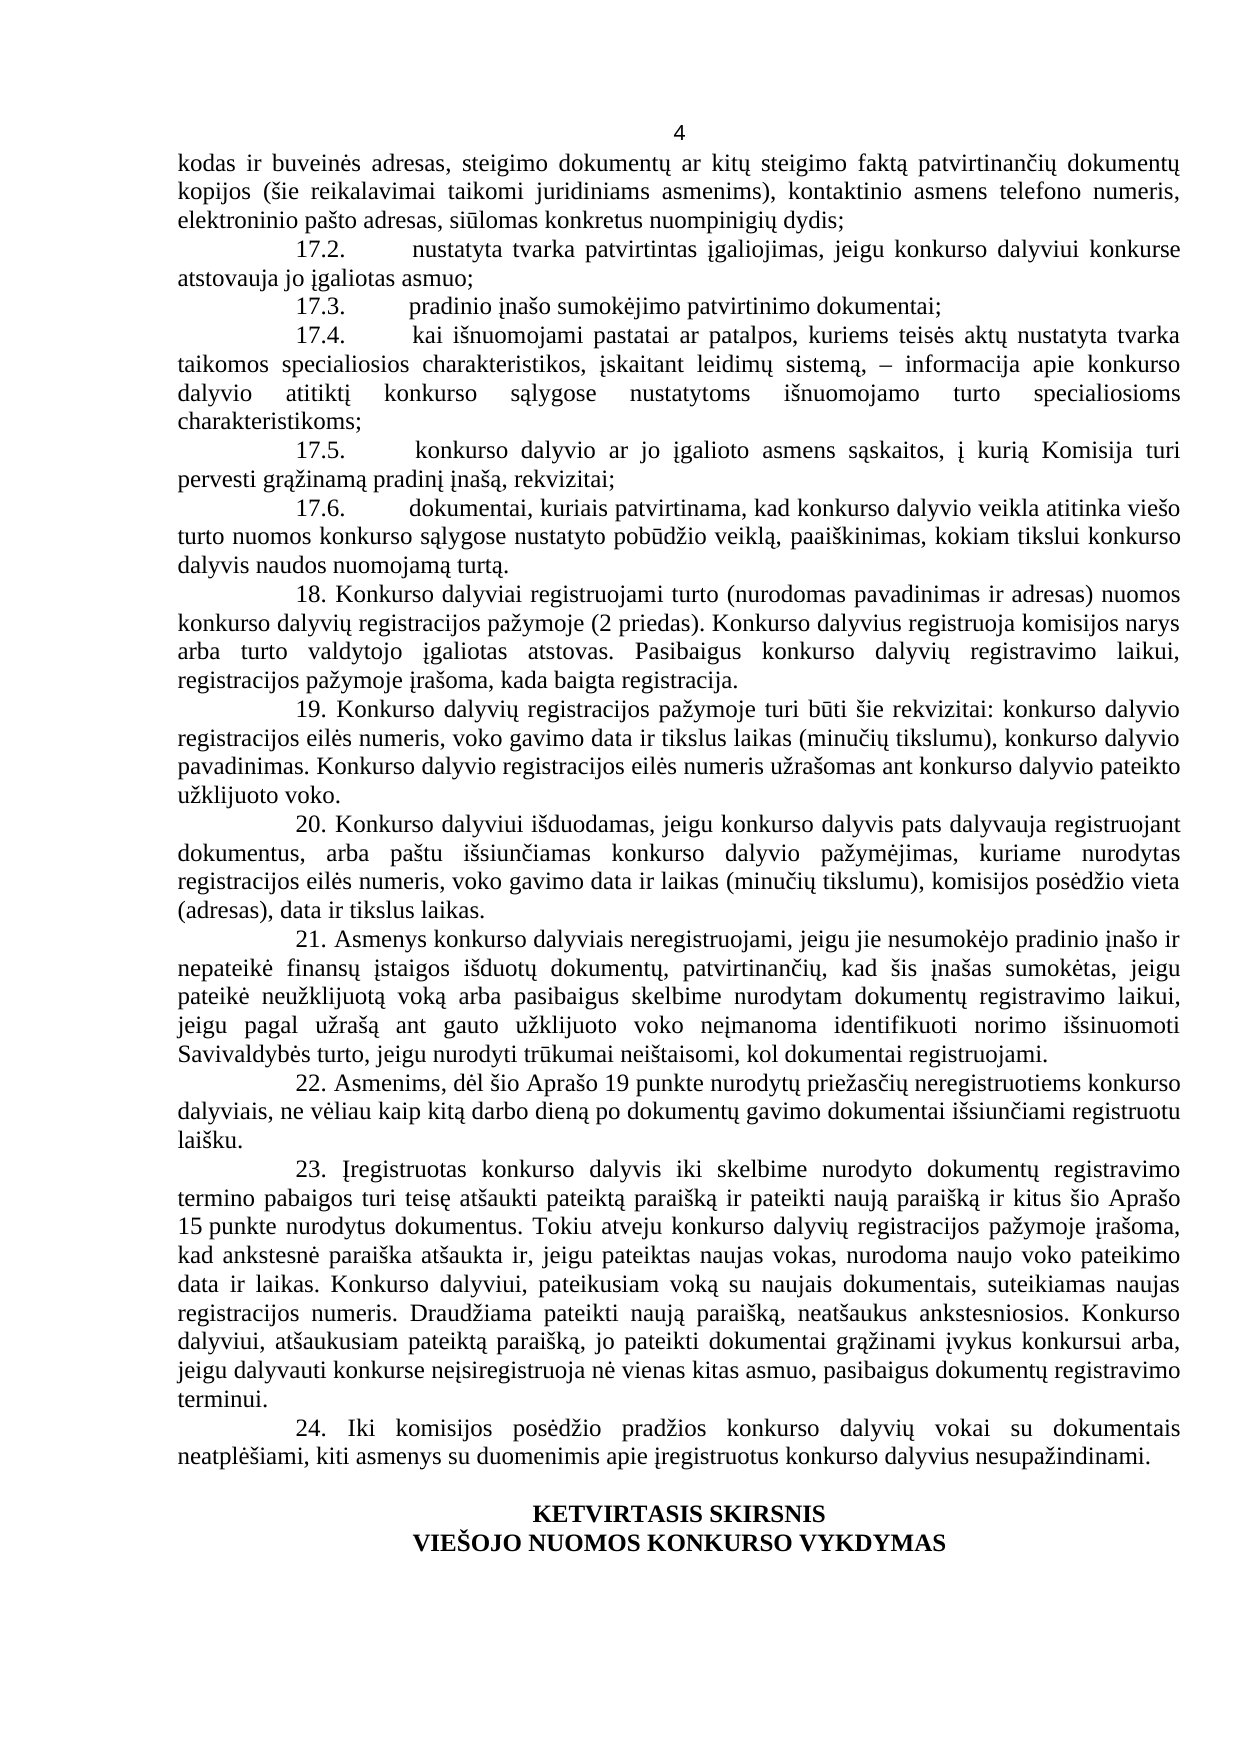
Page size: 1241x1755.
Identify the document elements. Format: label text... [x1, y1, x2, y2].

text 17.4. kai išnuomojami pastatai ar patalpos, kuriems teisės aktų nustatyta tvarka taikomos specialiosios charakteristikos, įskaitant leidimų sistemą, – informacija apie konkurso dalyvio atitiktį konkurso sąlygose nustatytoms išnuomojamo turto specialiosioms charakteristikoms; [177, 320, 1181, 435]
text kodas ir buveinės adresas, steigimo dokumentų ar kitų steigimo faktą patvirtinančių dokumentų kopijos (šie reikalavimai taikomi juridiniams asmenims), kontaktinio asmens telefono numeris, elektroninio pašto adresas, siūlomas konkretus nuompinigių dydis; [177, 148, 1181, 234]
text 19. Konkurso dalyvių registracijos pažymoje turi būti šie rekvizitai: konkurso dalyvio registracijos eilės numeris, voko gavimo data ir tikslus laikas (minučių tikslumu), konkurso dalyvio pavadinimas. Konkurso dalyvio registracijos eilės numeris užrašomas ant konkurso dalyvio pateikto užklijuoto voko. [177, 694, 1181, 809]
text VIEŠOJO NUOMOS KONKURSO VYKDYMAS [177, 1528, 1181, 1556]
text 17.5. konkurso dalyvio ar jo įgalioto asmens sąskaitos, į kurią Komisija turi pervesti grąžinamą pradinį įnašą, rekvizitai; [177, 435, 1181, 493]
text KETVIRTASIS SKIRSNIS [177, 1499, 1181, 1528]
text 21. Asmenys konkurso dalyviais neregistruojami, jeigu jie nesumokėjo pradinio įnašo ir nepateikė finansų įstaigos išduotų dokumentų, patvirtinančių, kad šis įnašas sumokėtas, jeigu pateikė neužklijuotą voką arba pasibaigus skelbime nurodytam dokumentų registravimo laikui, jeigu pagal užrašą ant gauto užklijuoto voko neįmanoma identifikuoti norimo išsinuomoti Savivaldybės turto, jeigu nurodyti trūkumai neištaisomi, kol dokumentai registruojami. [177, 924, 1181, 1068]
text 24. Iki komisijos posėdžio pradžios konkurso dalyvių vokai su dokumentais neatplėšiami, kiti asmenys su duomenimis apie įregistruotus konkurso dalyvius nesupažindinami. [177, 1413, 1181, 1470]
text 20. Konkurso dalyviui išduodamas, jeigu konkurso dalyvis pats dalyvauja registruojant dokumentus, arba paštu išsiunčiamas konkurso dalyvio pažymėjimas, kuriame nurodytas registracijos eilės numeris, voko gavimo data ir laikas (minučių tikslumu), komisijos posėdžio vieta (adresas), data ir tikslus laikas. [177, 809, 1181, 924]
text 17.2. nustatyta tvarka patvirtintas įgaliojimas, jeigu konkurso dalyviui konkurse atstovauja jo įgaliotas asmuo; [177, 234, 1181, 291]
text 17.6. dokumentai, kuriais patvirtinama, kad konkurso dalyvio veikla atitinka viešo turto nuomos konkurso sąlygose nustatyto pobūdžio veiklą, paaiškinimas, kokiam tikslui konkurso dalyvis naudos nuomojamą turtą. [177, 493, 1181, 579]
text 18. Konkurso dalyviai registruojami turto (nurodomas pavadinimas ir adresas) nuomos konkurso dalyvių registracijos pažymoje (2 priedas). Konkurso dalyvius registruoja komisijos narys arba turto valdytojo įgaliotas atstovas. Pasibaigus konkurso dalyvių registravimo laikui, registracijos pažymoje įrašoma, kada baigta registracija. [177, 579, 1181, 694]
text 23. Įregistruotas konkurso dalyvis iki skelbime nurodyto dokumentų registravimo termino pabaigos turi teisę atšaukti pateiktą paraišką ir pateikti naują paraišką ir kitus šio Aprašo 15 punkte nurodytus dokumentus. Tokiu atveju konkurso dalyvių registracijos pažymoje įrašoma, kad ankstesnė paraiška atšaukta ir, jeigu pateiktas naujas vokas, nurodoma naujo voko pateikimo data ir laikas. Konkurso dalyviui, pateikusiam voką su naujais dokumentais, suteikiamas naujas registracijos numeris. Draudžiama pateikti naują paraišką, neatšaukus ankstesniosios. Konkurso dalyviui, atšaukusiam pateiktą paraišką, jo pateikti dokumentai grąžinami įvykus konkursui arba, jeigu dalyvauti konkurse neįsiregistruoja nė vienas kitas asmuo, pasibaigus dokumentų registravimo terminui. [177, 1154, 1181, 1413]
text 22. Asmenims, dėl šio Aprašo 19 punkte nurodytų priežasčių neregistruotiems konkurso dalyviais, ne vėliau kaip kitą darbo dieną po dokumentų gavimo dokumentai išsiunčiami registruotu laišku. [177, 1068, 1181, 1154]
text 17.3. pradinio įnašo sumokėjimo patvirtinimo dokumentai; [177, 291, 1181, 320]
